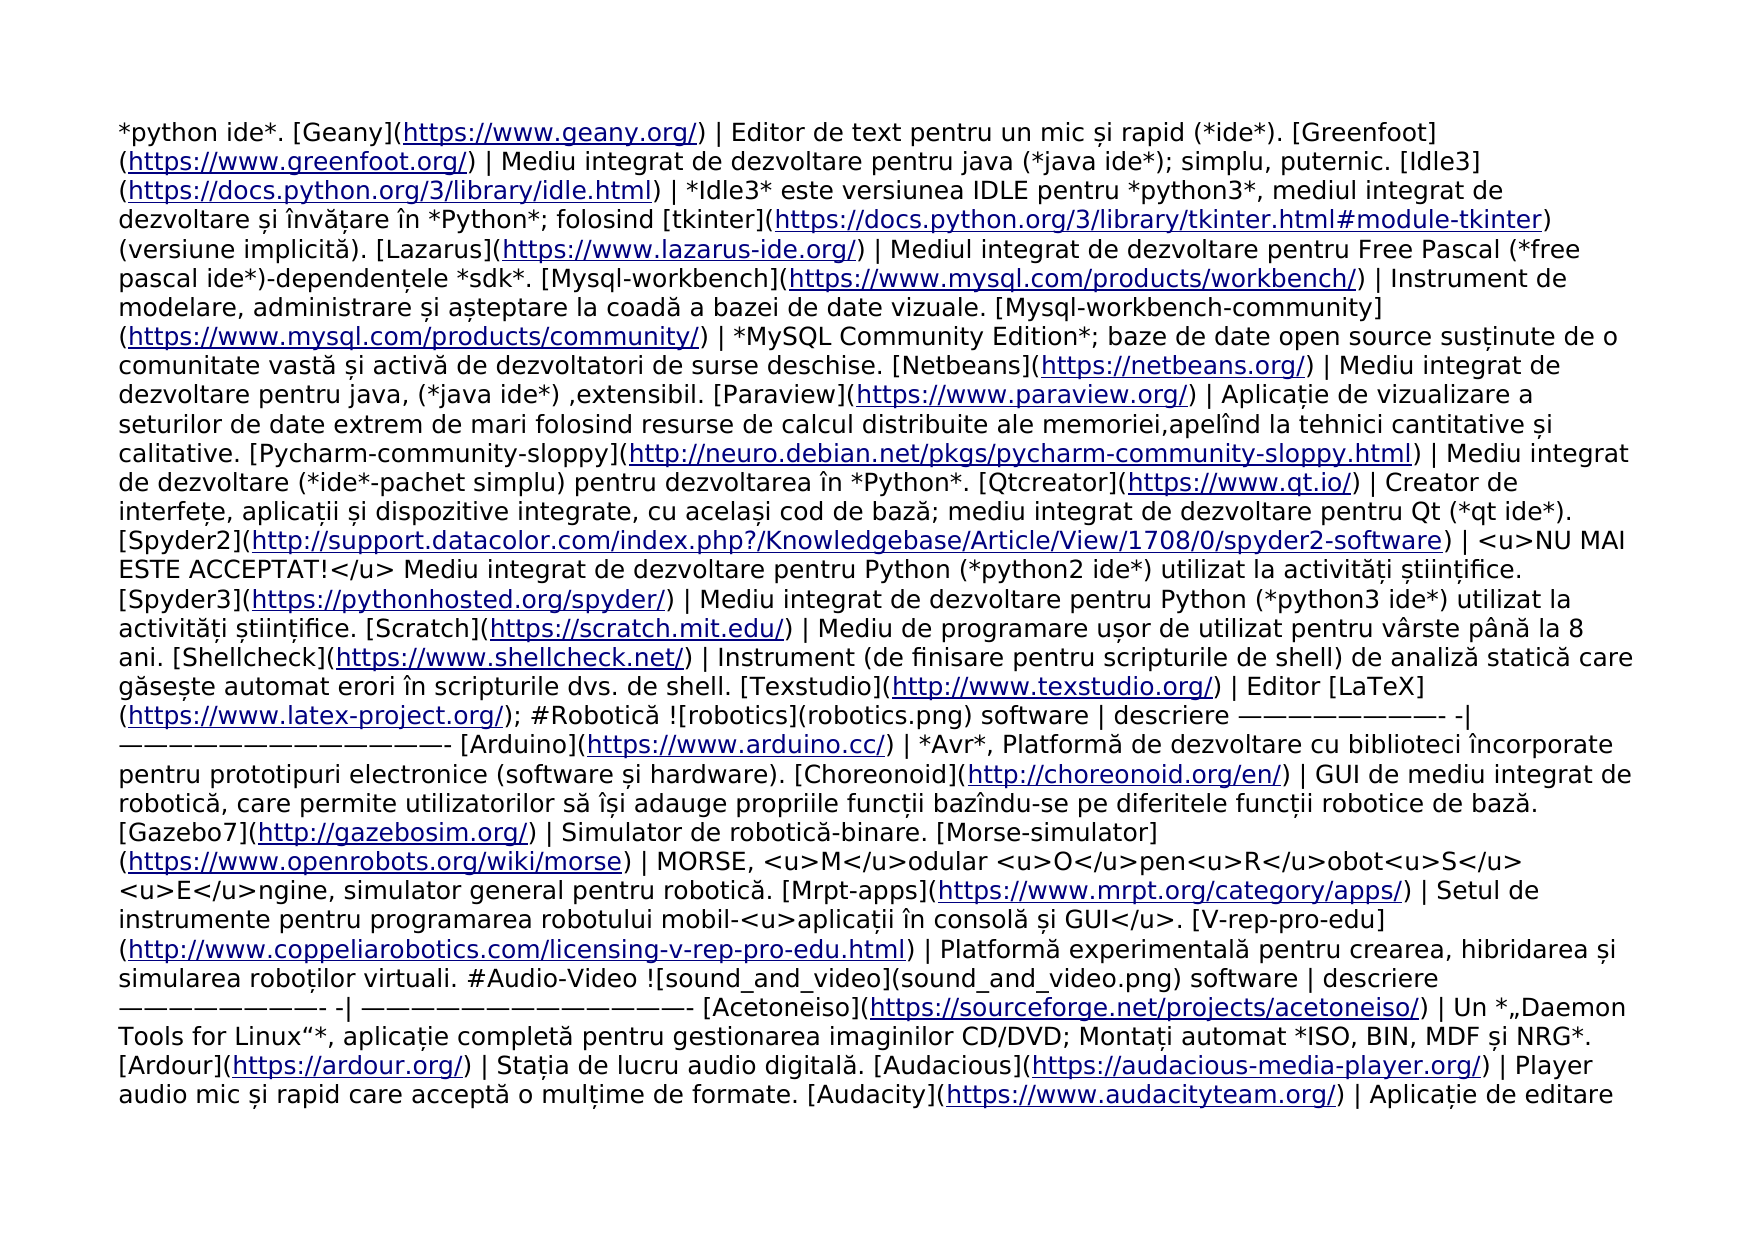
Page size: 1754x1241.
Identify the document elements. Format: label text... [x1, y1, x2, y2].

text *python ide*. [Geany](https://www.geany.org/) | Editor de text pentru un mic și rapid (*ide*). [Greenfoot](https://www.greenfoot.org/) | Mediu integrat de dezvoltare pentru java (*java ide*); simplu, puternic. [Idle3](https://docs.python.org/3/library/idle.html) | *Idle3* este versiunea IDLE pentru *python3*, mediul integrat de dezvoltare și învățare în *Python*; folosind [tkinter](https://docs.python.org/3/library/tkinter.html#module-tkinter) (versiune implicită). [Lazarus](https://www.lazarus-ide.org/) | Mediul integrat de dezvoltare pentru Free Pascal (*free pascal ide*)-dependențele *sdk*. [Mysql-workbench](https://www.mysql.com/products/workbench/) | Instrument de modelare, administrare și așteptare la coadă a bazei de date vizuale. [Mysql-workbench-community](https://www.mysql.com/products/community/) | *MySQL Community Edition*; baze de date open source susținute de o comunitate vastă și activă de dezvoltatori de surse deschise. [Netbeans](https://netbeans.org/) | Mediu integrat de dezvoltare pentru java, (*java ide*) ,extensibil. [Paraview](https://www.paraview.org/) | Aplicație de vizualizare a seturilor de date extrem de mari folosind resurse de calcul distribuite ale memoriei,apelînd la tehnici cantitative și calitative. [Pycharm-community-sloppy](http://neuro.debian.net/pkgs/pycharm-community-sloppy.html) | Mediu integrat de dezvoltare (*ide*-pachet simplu) pentru dezvoltarea în *Python*. [Qtcreator](https://www.qt.io/) | Creator de interfețe, aplicații și dispozitive integrate, cu același cod de bază; mediu integrat de dezvoltare pentru Qt (*qt ide*). [Spyder2](http://support.datacolor.com/index.php?/Knowledgebase/Article/View/1708/0/spyder2-software) | <u>NU MAI ESTE ACCEPTAT!</u> Mediu integrat de dezvoltare pentru Python (*python2 ide*) utilizat la activități științifice. [Spyder3](https://pythonhosted.org/spyder/) | Mediu integrat de dezvoltare pentru Python (*python3 ide*) utilizat la activități științifice. [Scratch](https://scratch.mit.edu/) | Mediu de programare ușor de utilizat pentru vârste până la 8 ani. [Shellcheck](https://www.shellcheck.net/) | Instrument (de finisare pentru scripturile de shell) de analiză statică care găsește automat erori în scripturile dvs. de shell. [Texstudio](http://www.texstudio.org/) | Editor [LaTeX](https://www.latex-project.org/); #Robotică ![robotics](robotics.png) software | descriere ————————- -| —————————————- [Arduino](https://www.arduino.cc/) | *Avr*, Platformă de dezvoltare cu biblioteci încorporate pentru prototipuri electronice (software și hardware). [Choreonoid](http://choreonoid.org/en/) | GUI de mediu integrat de robotică, care permite utilizatorilor să își adauge propriile funcții bazîndu-se pe diferitele funcții robotice de bază. [Gazebo7](http://gazebosim.org/) | Simulator de robotică-binare. [Morse-simulator](https://www.openrobots.org/wiki/morse) | MORSE, <u>M</u>odular <u>O</u>pen<u>R</u>obot<u>S</u> <u>E</u>ngine, simulator general pentru robotică. [Mrpt-apps](https://www.mrpt.org/category/apps/) | Setul de instrumente pentru programarea robotului mobil-<u>aplicații în consolă și GUI</u>. [V-rep-pro-edu](http://www.coppeliarobotics.com/licensing-v-rep-pro-edu.html) | Platformă experimentală pentru crearea, hibridarea și simularea roboților virtuali. #Audio-Video ![sound_and_video](sound_and_video.png) software | descriere ————————- -| —————————————- [Acetoneiso](https://sourceforge.net/projects/acetoneiso/) | Un *„Daemon Tools for Linux“*, aplicație completă pentru gestionarea imaginilor CD/DVD; Montați automat *ISO, BIN, MDF și NRG*. [Ardour](https://ardour.org/) | Stația de lucru audio digitală. [Audacious](https://audacious-media-player.org/) | Player audio mic și rapid care acceptă o mulțime de formate. [Audacity](https://www.audacityteam.org/) | Aplicație de editare [118, 118, 1636, 1110]
